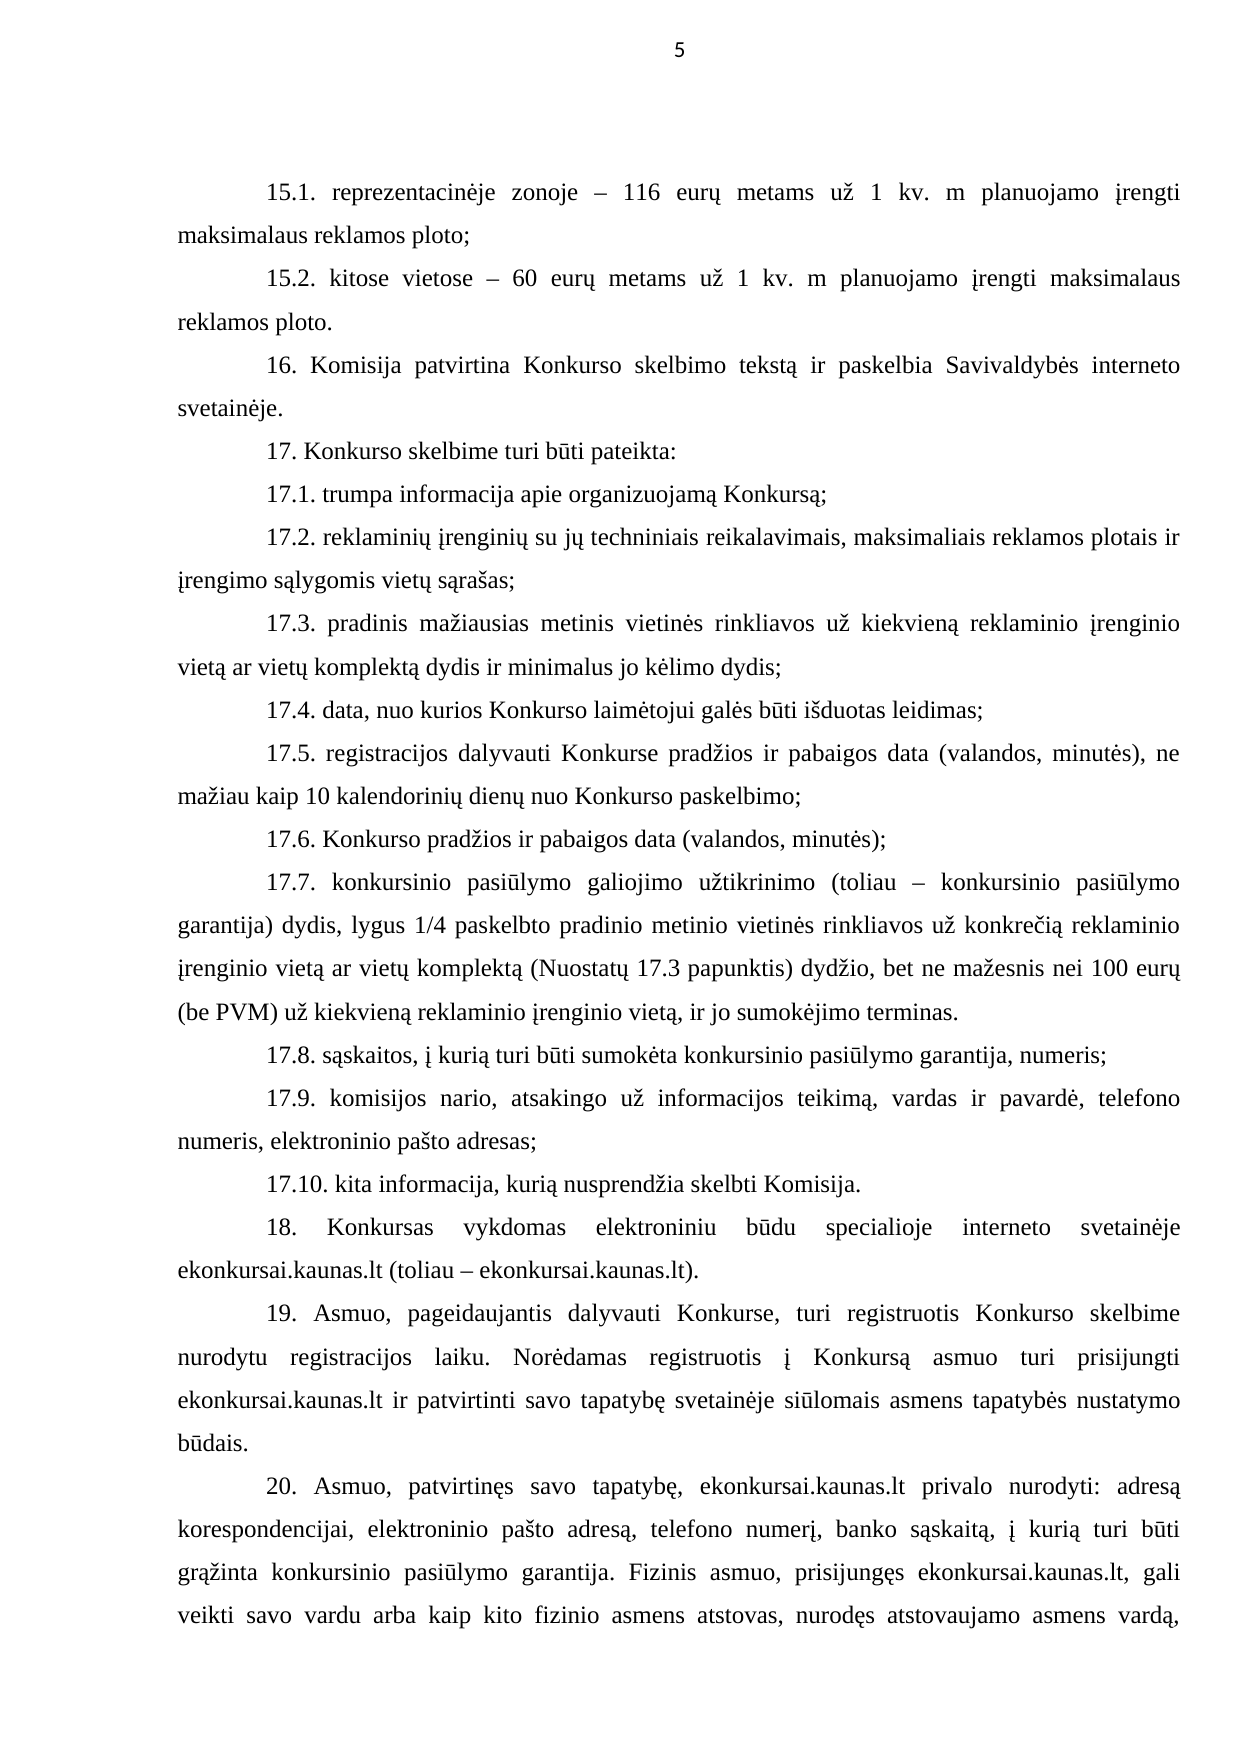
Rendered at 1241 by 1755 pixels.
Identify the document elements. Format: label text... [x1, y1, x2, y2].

text 17.1. trumpa informacija apie organizuojamą Konkursą; [177, 479, 1181, 508]
text 17.10. kita informacija, kurią nusprendžia skelbti Komisija. [177, 1169, 1181, 1198]
text 17.2. reklaminių įrenginių su jų techniniais reikalavimais, maksimaliais reklamos plotais ir įrengimo sąlygomis vietų sąrašas; [177, 522, 1181, 594]
text 19. Asmuo, pageidaujantis dalyvauti Konkurse, turi registruotis Konkurso skelbime nurodytu registracijos laiku. Norėdamas registruotis į Konkursą asmuo turi prisijungti ekonkursai.kaunas.lt ir patvirtinti savo tapatybę svetainėje siūlomais asmens tapatybės nustatymo būdais. [177, 1298, 1181, 1457]
text 17. Konkurso skelbime turi būti pateikta: [177, 436, 1181, 465]
text 17.3. pradinis mažiausias metinis vietinės rinkliavos už kiekvieną reklaminio įrenginio vietą ar vietų komplektą dydis ir minimalus jo kėlimo dydis; [177, 608, 1181, 680]
text 17.7. konkursinio pasiūlymo galiojimo užtikrinimo (toliau – konkursinio pasiūlymo garantija) dydis, lygus 1/4 paskelbto pradinio metinio vietinės rinkliavos už konkrečią reklaminio įrenginio vietą ar vietų komplektą (Nuostatų 17.3 papunktis) dydžio, bet ne mažesnis nei 100 eurų (be PVM) už kiekvieną reklaminio įrenginio vietą, ir jo sumokėjimo terminas. [177, 867, 1181, 1025]
text 15.1. reprezentacinėje zonoje – 116 eurų metams už 1 kv. m planuojamo įrengti maksimalaus reklamos ploto; [177, 177, 1181, 249]
text 20. Asmuo, patvirtinęs savo tapatybę, ekonkursai.kaunas.lt privalo nurodyti: adresą korespondencijai, elektroninio pašto adresą, telefono numerį, banko sąskaitą, į kurią turi būti grąžinta konkursinio pasiūlymo garantija. Fizinis asmuo, prisijungęs ekonkursai.kaunas.lt, gali veikti savo vardu arba kaip kito fizinio asmens atstovas, nurodęs atstovaujamo asmens vardą, [177, 1471, 1181, 1629]
text 17.4. data, nuo kurios Konkurso laimėtojui galės būti išduotas leidimas; [177, 695, 1181, 723]
text 17.8. sąskaitos, į kurią turi būti sumokėta konkursinio pasiūlymo garantija, numeris; [177, 1040, 1181, 1068]
text 17.6. Konkurso pradžios ir pabaigos data (valandos, minutės); [177, 824, 1181, 853]
text 16. Komisija patvirtina Konkurso skelbimo tekstą ir paskelbia Savivaldybės interneto svetainėje. [177, 350, 1181, 422]
text 18. Konkursas vykdomas elektroniniu būdu specialioje interneto svetainėje ekonkursai.kaunas.lt (toliau – ekonkursai.kaunas.lt). [177, 1212, 1181, 1284]
text 17.5. registracijos dalyvauti Konkurse pradžios ir pabaigos data (valandos, minutės), ne mažiau kaip 10 kalendorinių dienų nuo Konkurso paskelbimo; [177, 738, 1181, 810]
text 17.9. komisijos nario, atsakingo už informacijos teikimą, vardas ir pavardė, telefono numeris, elektroninio pašto adresas; [177, 1083, 1181, 1155]
text 15.2. kitose vietose – 60 eurų metams už 1 kv. m planuojamo įrengti maksimalaus reklamos ploto. [177, 263, 1181, 335]
